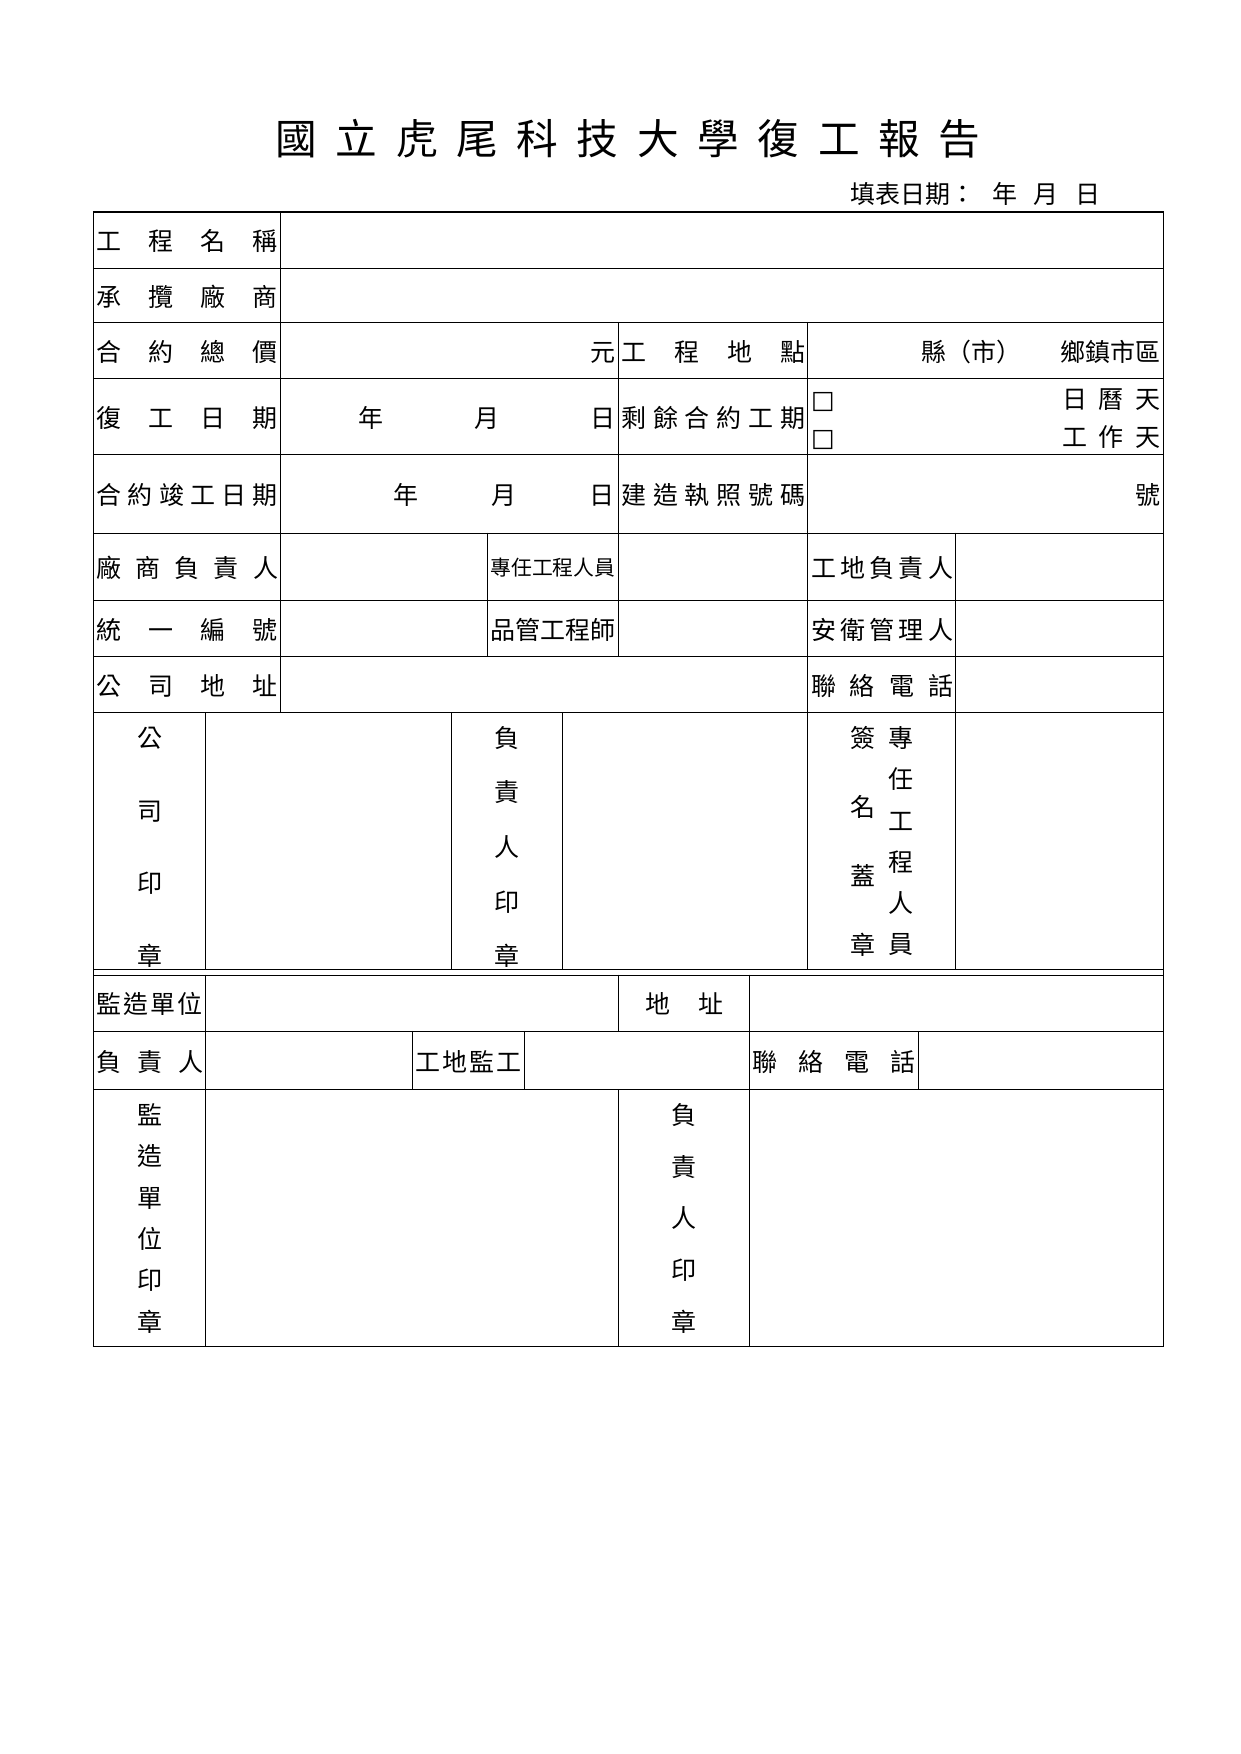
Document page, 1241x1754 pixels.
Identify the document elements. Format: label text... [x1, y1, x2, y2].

table_cell [281, 269, 1163, 322]
text 填表日期： 年 月 日 [150, 174, 1162, 211]
table_cell [206, 1032, 412, 1089]
table_cell 統一編號 [94, 601, 280, 656]
table_cell 專任工程人員 簽名蓋章 [808, 713, 955, 968]
table_cell 號 [808, 455, 1163, 533]
table_cell [525, 1032, 749, 1089]
table_cell 監造單位 [94, 976, 205, 1031]
table_cell 剩餘合約工期 [619, 379, 807, 454]
table_header 工程名稱 [94, 213, 280, 268]
table_cell 專任工程人員 [488, 534, 618, 600]
table_cell 年 月 日 [281, 379, 618, 454]
table_cell [94, 970, 1163, 974]
table_cell 公司地址 [94, 657, 280, 712]
table_cell 縣（市） 鄉鎮市區 [808, 323, 1163, 378]
table_cell 工地負責人 [808, 534, 955, 600]
table_cell 合約竣工日期 [94, 455, 280, 533]
table_cell [281, 601, 487, 656]
table_cell 監造單位印章 [94, 1090, 205, 1346]
table_cell 聯絡電話 [750, 1032, 918, 1089]
table_cell 負責人印章 [452, 713, 562, 968]
table_cell [956, 657, 1163, 712]
table_cell [619, 534, 807, 600]
table_header [281, 213, 1163, 268]
table_cell 年 月 日 [281, 455, 618, 533]
table_cell [206, 713, 451, 968]
table_cell [206, 1090, 618, 1346]
table_cell [956, 601, 1163, 656]
table_cell 復工日期 [94, 379, 280, 454]
table_cell [281, 657, 807, 712]
table_cell 工地監工 [413, 1032, 524, 1089]
table_cell [750, 976, 1163, 1031]
table_cell 地 址 [619, 976, 749, 1031]
table_cell 廠商負責人 [94, 534, 280, 600]
table_cell 元 [281, 323, 618, 378]
table_cell [563, 713, 807, 968]
table_cell [206, 976, 618, 1031]
table_cell 公司印章 [94, 713, 205, 968]
text 國 立 虎 尾 科 技 大 學 復 工 報 告 [94, 99, 1162, 174]
table_cell 負責人 [94, 1032, 205, 1089]
table_cell 聯絡電話 [808, 657, 955, 712]
table_cell [281, 534, 487, 600]
table_cell [750, 1090, 1163, 1346]
table_cell 品管工程師 [488, 601, 618, 656]
table_cell 合約總價 [94, 323, 280, 378]
table_cell [919, 1032, 1163, 1089]
table_cell [619, 601, 807, 656]
table_cell 負責人印章 [619, 1090, 749, 1346]
table_cell 工程地點 [619, 323, 807, 378]
table_cell 承攬廠商 [94, 269, 280, 322]
table_cell □ 日曆天 □ 工作天 [808, 379, 1163, 454]
table_cell [956, 713, 1163, 968]
table_cell 安衛管理人 [808, 601, 955, 656]
table_cell 建造執照號碼 [619, 455, 807, 533]
table_cell [956, 534, 1163, 600]
